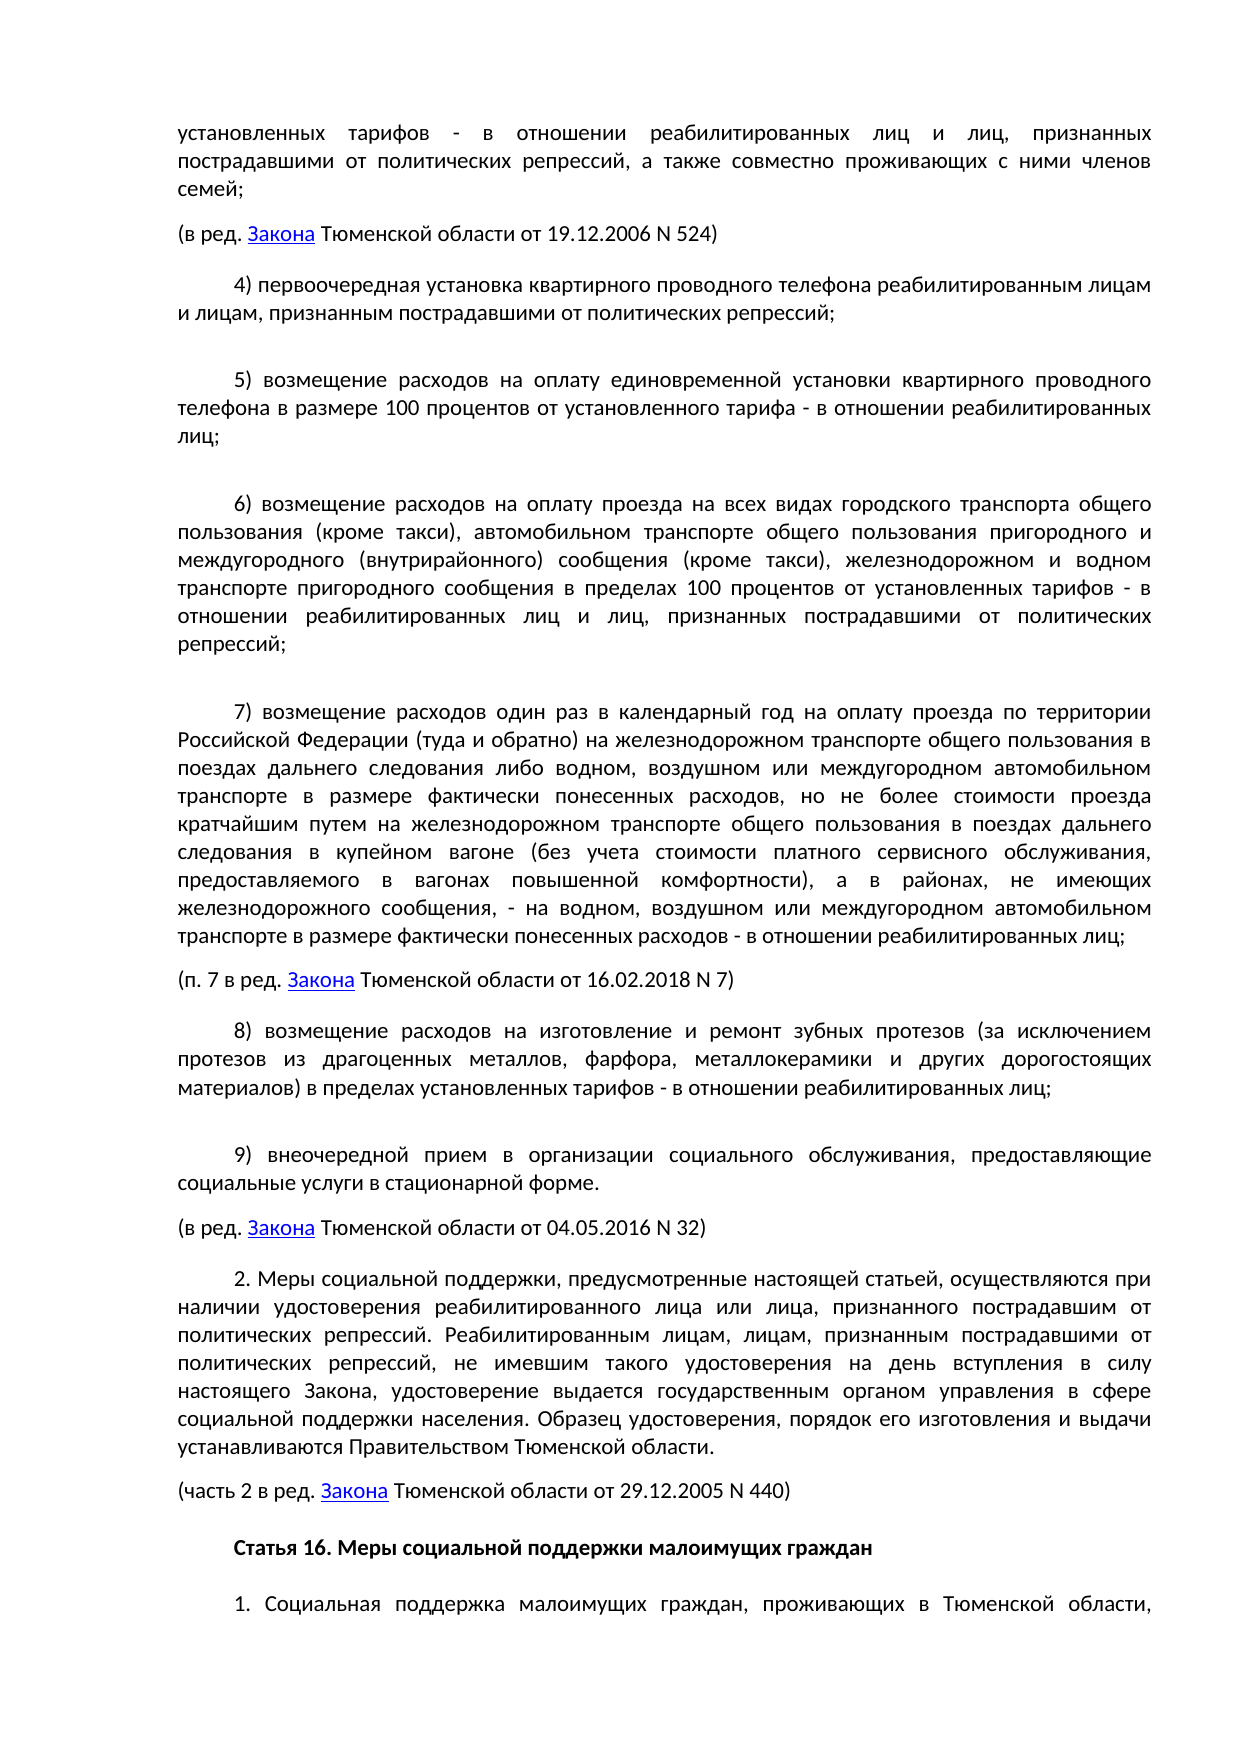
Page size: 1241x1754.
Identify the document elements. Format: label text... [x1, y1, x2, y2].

text 2. Меры социальной поддержки, предусмотренные настоящей статьей, осуществляются при наличии удостоверения реабилитированного лица или лица, признанного пострадавшим от политических репрессий. Реабилитированным лицам, лицам, признанным пострадавшими от политических репрессий, не имевшим такого удостоверения на день вступления в силу настоящего Закона, удостоверение выдается государственным органом управления в сфере социальной поддержки населения. Образец удостоверения, порядок его изготовления и выдачи устанавливаются Правительством Тюменской области. [177, 1264, 1152, 1460]
text 9) внеочередной прием в организации социального обслуживания, предоставляющие социальные услуги в стационарной форме. [177, 1140, 1152, 1196]
text (в ред. Закона Тюменской области от 19.12.2006 N 524) [177, 219, 1152, 247]
text 4) первоочередная установка квартирного проводного телефона реабилитированным лицам и лицам, признанным пострадавшими от политических репрессий; [177, 270, 1152, 326]
text (в ред. Закона Тюменской области от 04.05.2016 N 32) [177, 1213, 1152, 1241]
title Статья 16. Меры социальной поддержки малоимущих граждан [177, 1533, 1152, 1561]
text 5) возмещение расходов на оплату единовременной установки квартирного проводного телефона в размере 100 процентов от установленного тарифа - в отношении реабилитированных лиц; [177, 365, 1152, 449]
text установленных тарифов - в отношении реабилитированных лиц и лиц, признанных пострадавшими от политических репрессий, а также совместно проживающих с ними членов семей; [177, 118, 1152, 202]
text 6) возмещение расходов на оплату проезда на всех видах городского транспорта общего пользования (кроме такси), автомобильном транспорте общего пользования пригородного и междугородного (внутрирайонного) сообщения (кроме такси), железнодорожном и водном транспорте пригородного сообщения в пределах 100 процентов от установленных тарифов - в отношении реабилитированных лиц и лиц, признанных пострадавшими от политических репрессий; [177, 489, 1152, 657]
text 7) возмещение расходов один раз в календарный год на оплату проезда по территории Российской Федерации (туда и обратно) на железнодорожном транспорте общего пользования в поездах дальнего следования либо водном, воздушном или междугородном автомобильном транспорте в размере фактически понесенных расходов, но не более стоимости проезда кратчайшим путем на железнодорожном транспорте общего пользования в поездах дальнего следования в купейном вагоне (без учета стоимости платного сервисного обслуживания, предоставляемого в вагонах повышенной комфортности), а в районах, не имеющих железнодорожного сообщения, - на водном, воздушном или междугородном автомобильном транспорте в размере фактически понесенных расходов - в отношении реабилитированных лиц; [177, 697, 1152, 949]
text 1. Социальная поддержка малоимущих граждан, проживающих в Тюменской области, [177, 1589, 1152, 1617]
text 8) возмещение расходов на изготовление и ремонт зубных протезов (за исключением протезов из драгоценных металлов, фарфора, металлокерамики и других дорогостоящих материалов) в пределах установленных тарифов - в отношении реабилитированных лиц; [177, 1017, 1152, 1101]
text (часть 2 в ред. Закона Тюменской области от 29.12.2005 N 440) [177, 1477, 1152, 1505]
text (п. 7 в ред. Закона Тюменской области от 16.02.2018 N 7) [177, 966, 1152, 994]
